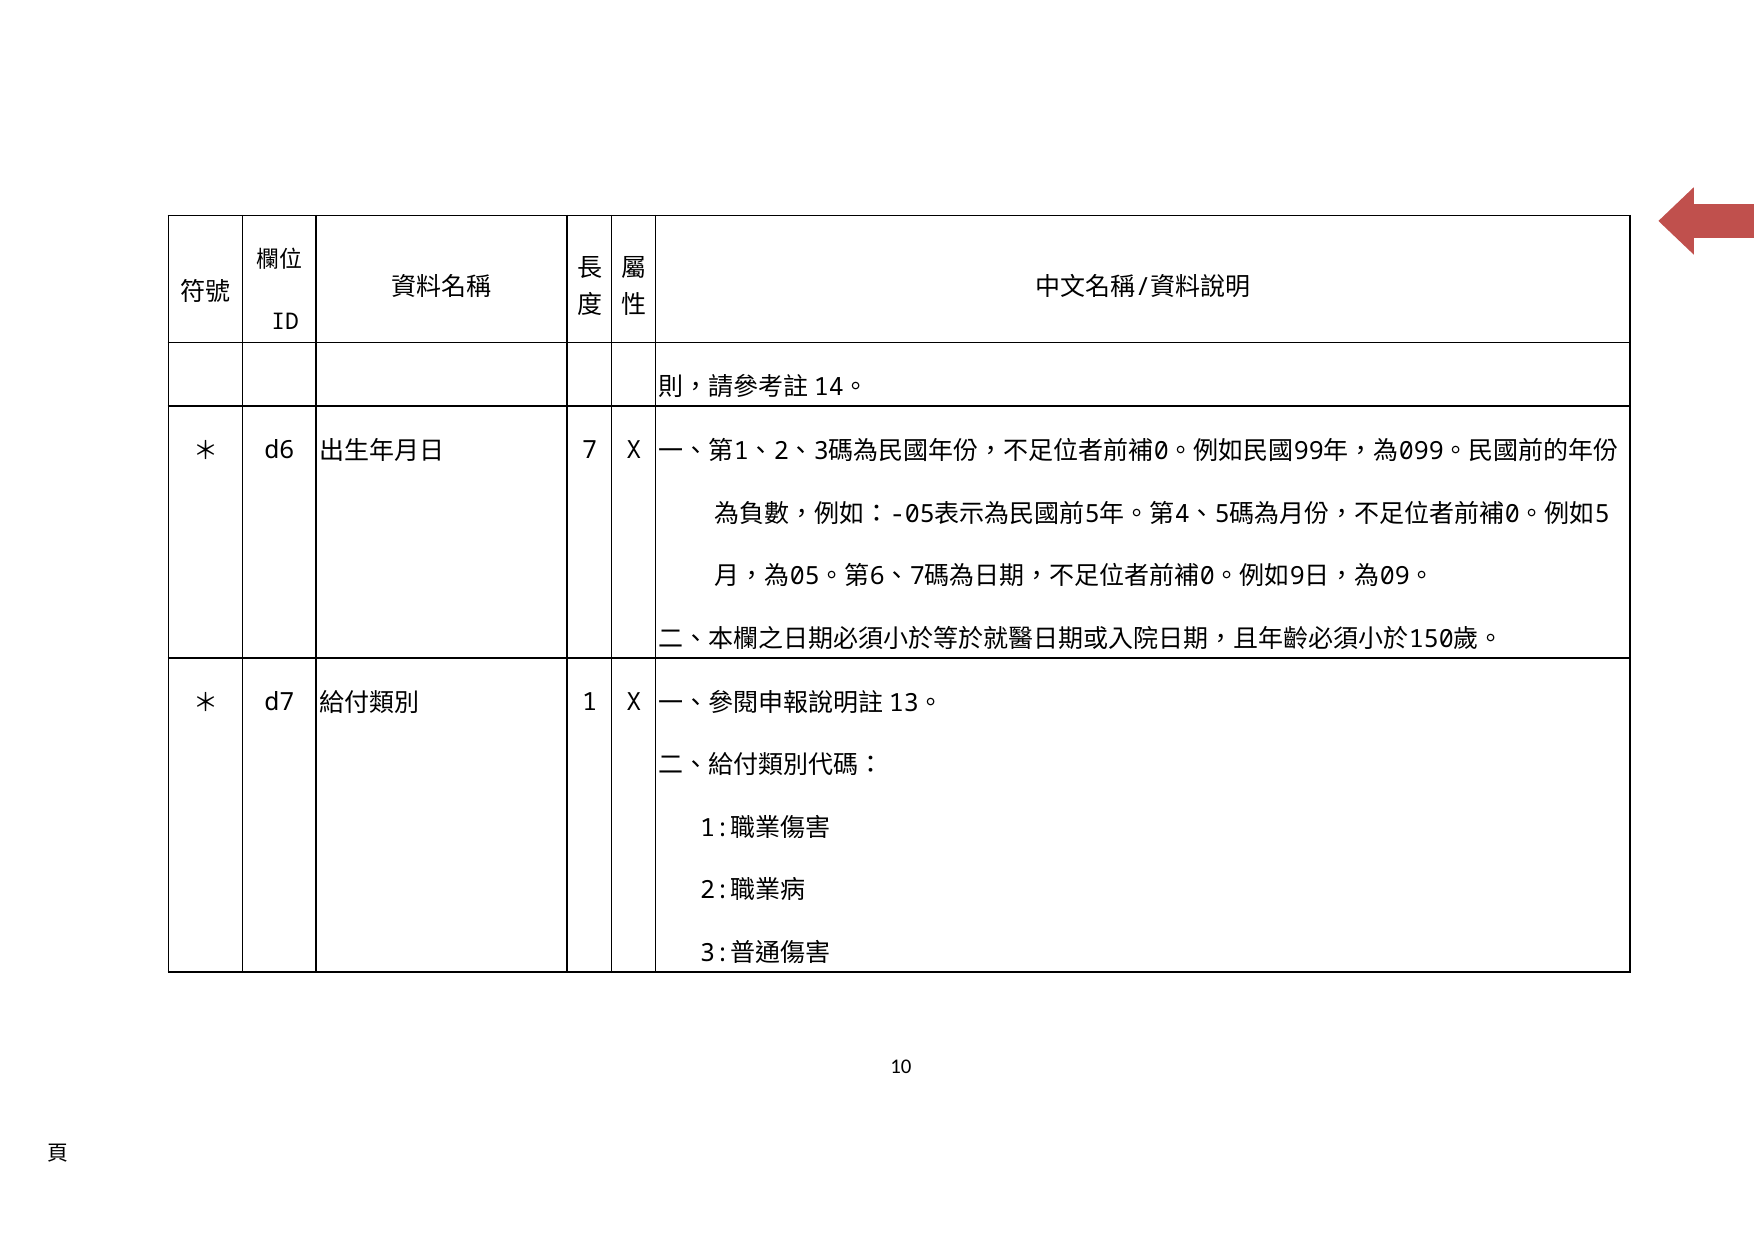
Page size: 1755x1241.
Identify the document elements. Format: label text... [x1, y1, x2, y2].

table_cell 給付類別 [317, 659, 566, 971]
table_cell d6 [243, 407, 315, 657]
table_cell 一、參閱申報說明註13。 二、給付類別代碼： 1:職業傷害 2:職業病 3:普通傷害 [656, 659, 1629, 971]
table_header 資料名稱 [317, 216, 566, 341]
table_cell 1 [568, 659, 611, 971]
table_cell ＊ [169, 407, 242, 657]
table_header 中文名稱/資料說明 [656, 216, 1629, 341]
table_header 長度 [568, 216, 611, 341]
table_header 符號 [169, 216, 242, 341]
table_cell 一、第1、2、3碼為民國年份，不足位者前補0。例如民國99年，為099。民國前的年份為負數，例如：-05表示為民國前5年。第4、5碼為月份，不足位者前補0。例如5月，為05。第6、7碼為日期，不足位者前補0。例如9日，為09。 二、本欄之日期必須小於等於就醫日期或入院日期，且年齡必須小於150歲。 [656, 407, 1629, 657]
table_cell [568, 343, 611, 405]
table_cell 7 [568, 407, 611, 657]
table_header 屬性 [612, 216, 655, 341]
table_cell X [612, 407, 655, 657]
table_cell [243, 343, 315, 405]
table_cell 出生年月日 [317, 407, 566, 657]
table_cell d7 [243, 659, 315, 971]
table_cell [612, 343, 655, 405]
table_header 欄位 ID [243, 216, 315, 341]
table_cell ＊ [169, 659, 242, 971]
table_cell [169, 343, 242, 405]
table_cell [317, 343, 566, 405]
table_cell X [612, 659, 655, 971]
table_cell 則，請參考註14。 [656, 343, 1629, 405]
